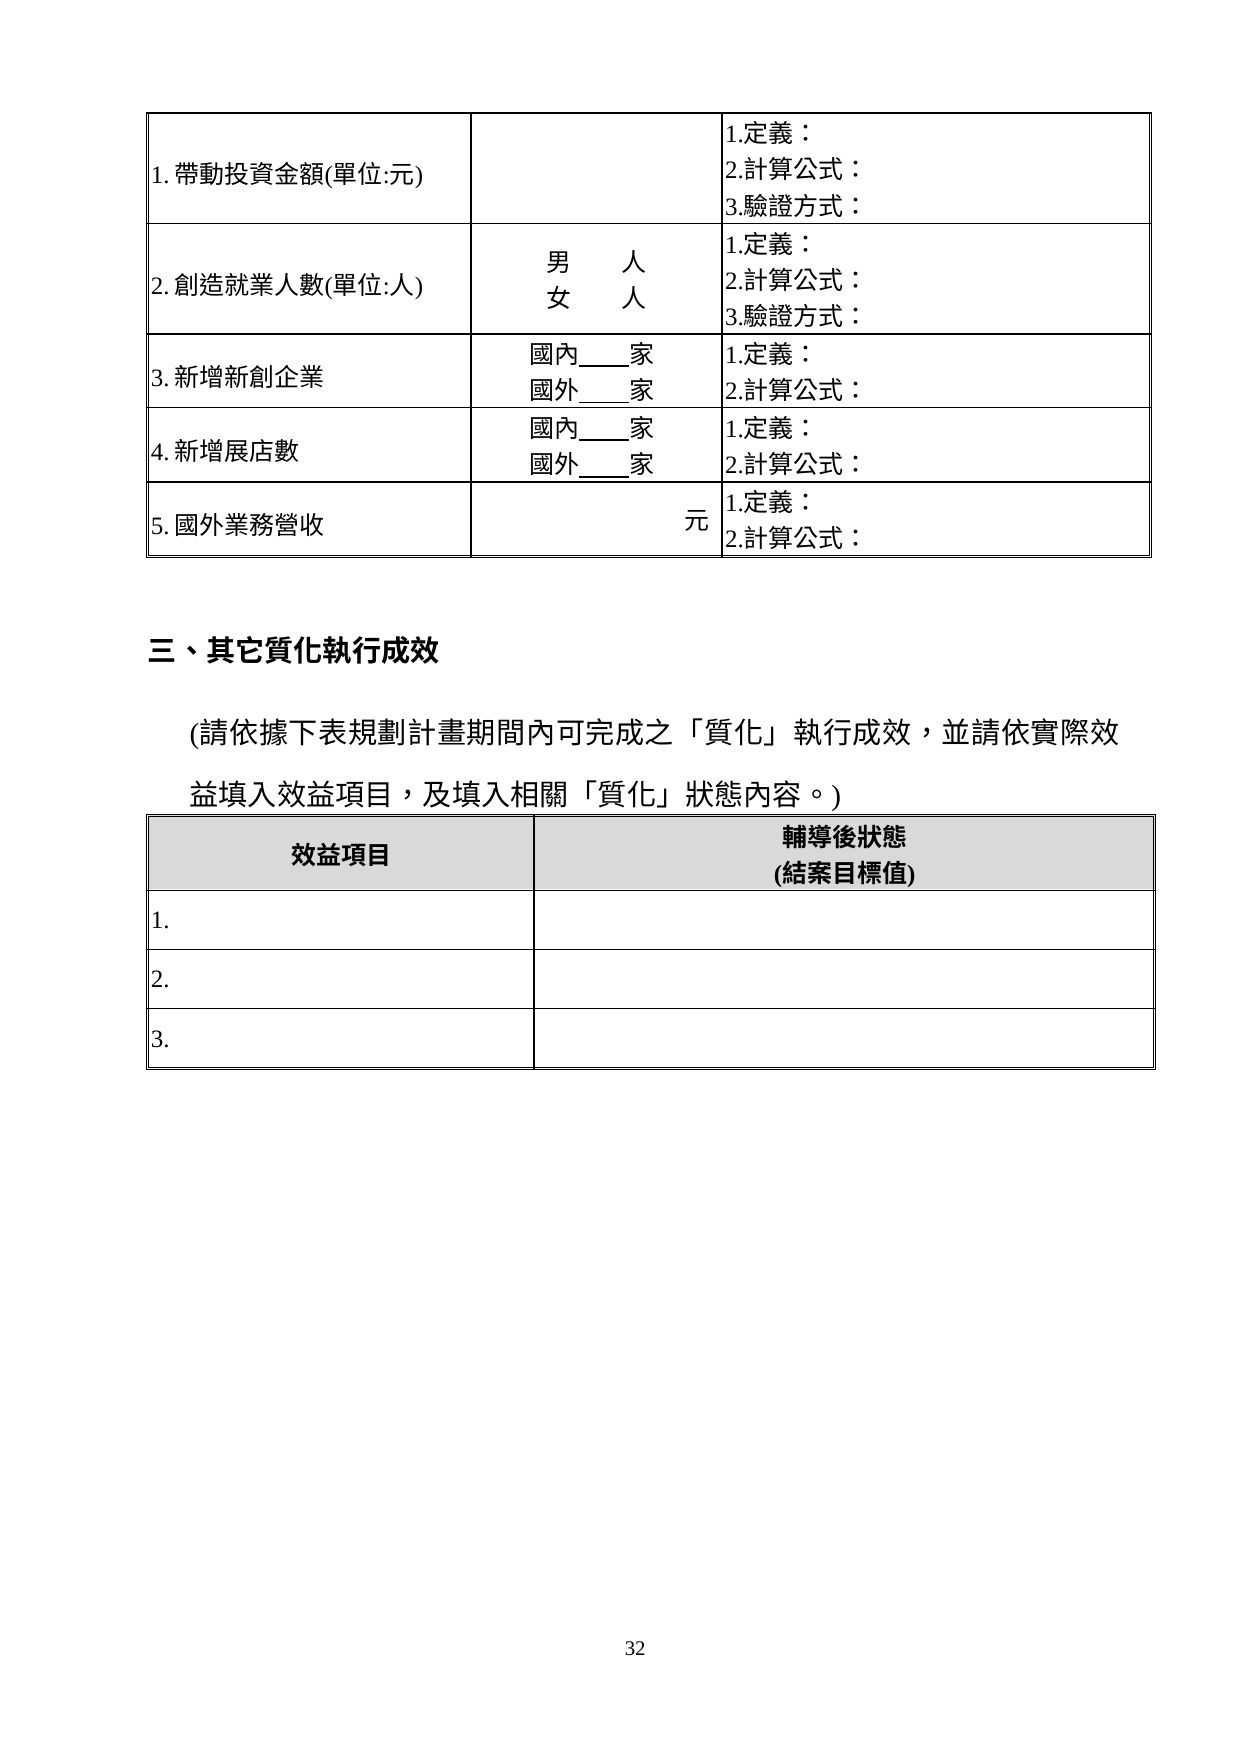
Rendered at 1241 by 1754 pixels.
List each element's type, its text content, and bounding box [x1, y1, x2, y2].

table_cell 元 [472, 483, 721, 555]
table_cell 1.定義： 2.計算公式： [723, 335, 1149, 407]
text (請依據下表規劃計畫期間內可完成之「質化」執行成效，並請依實際效益填入效益項目，及填入相關「質化」狀態內容。) [189, 689, 1122, 814]
table_cell [535, 891, 1153, 949]
table_cell 1.定義： 2.計算公式： [723, 408, 1149, 481]
table_cell 1.定義： 2.計算公式： 3.驗證方式： [723, 224, 1149, 333]
table_cell 1. [149, 891, 533, 949]
table_cell 新增展店數 [149, 408, 470, 481]
table_cell 1.定義： 2.計算公式： [723, 483, 1149, 555]
table_header 效益項目 [149, 817, 533, 889]
table_cell 國外業務營收 [149, 483, 470, 555]
subtitle 三、其它質化執行成效 [148, 607, 1122, 669]
table_cell 創造就業人數(單位:人) [149, 224, 470, 333]
table_cell [535, 1009, 1153, 1067]
table_cell 1.定義： 2.計算公式： 3.驗證方式： [723, 114, 1149, 222]
table_cell 新增新創企業 [149, 335, 470, 407]
table_cell 3. [149, 1009, 533, 1067]
table_cell 帶動投資金額(單位:元) [149, 114, 470, 222]
table_cell 國內 家 國外 家 [472, 408, 721, 481]
table_header 輔導後狀態 (結案目標值) [535, 817, 1153, 889]
table_cell [472, 114, 721, 222]
table_cell 國內 家 國外 家 [472, 335, 721, 407]
table_cell [535, 950, 1153, 1008]
table_cell 男 人 女 人 [472, 224, 721, 333]
table_cell 2. [149, 950, 533, 1008]
